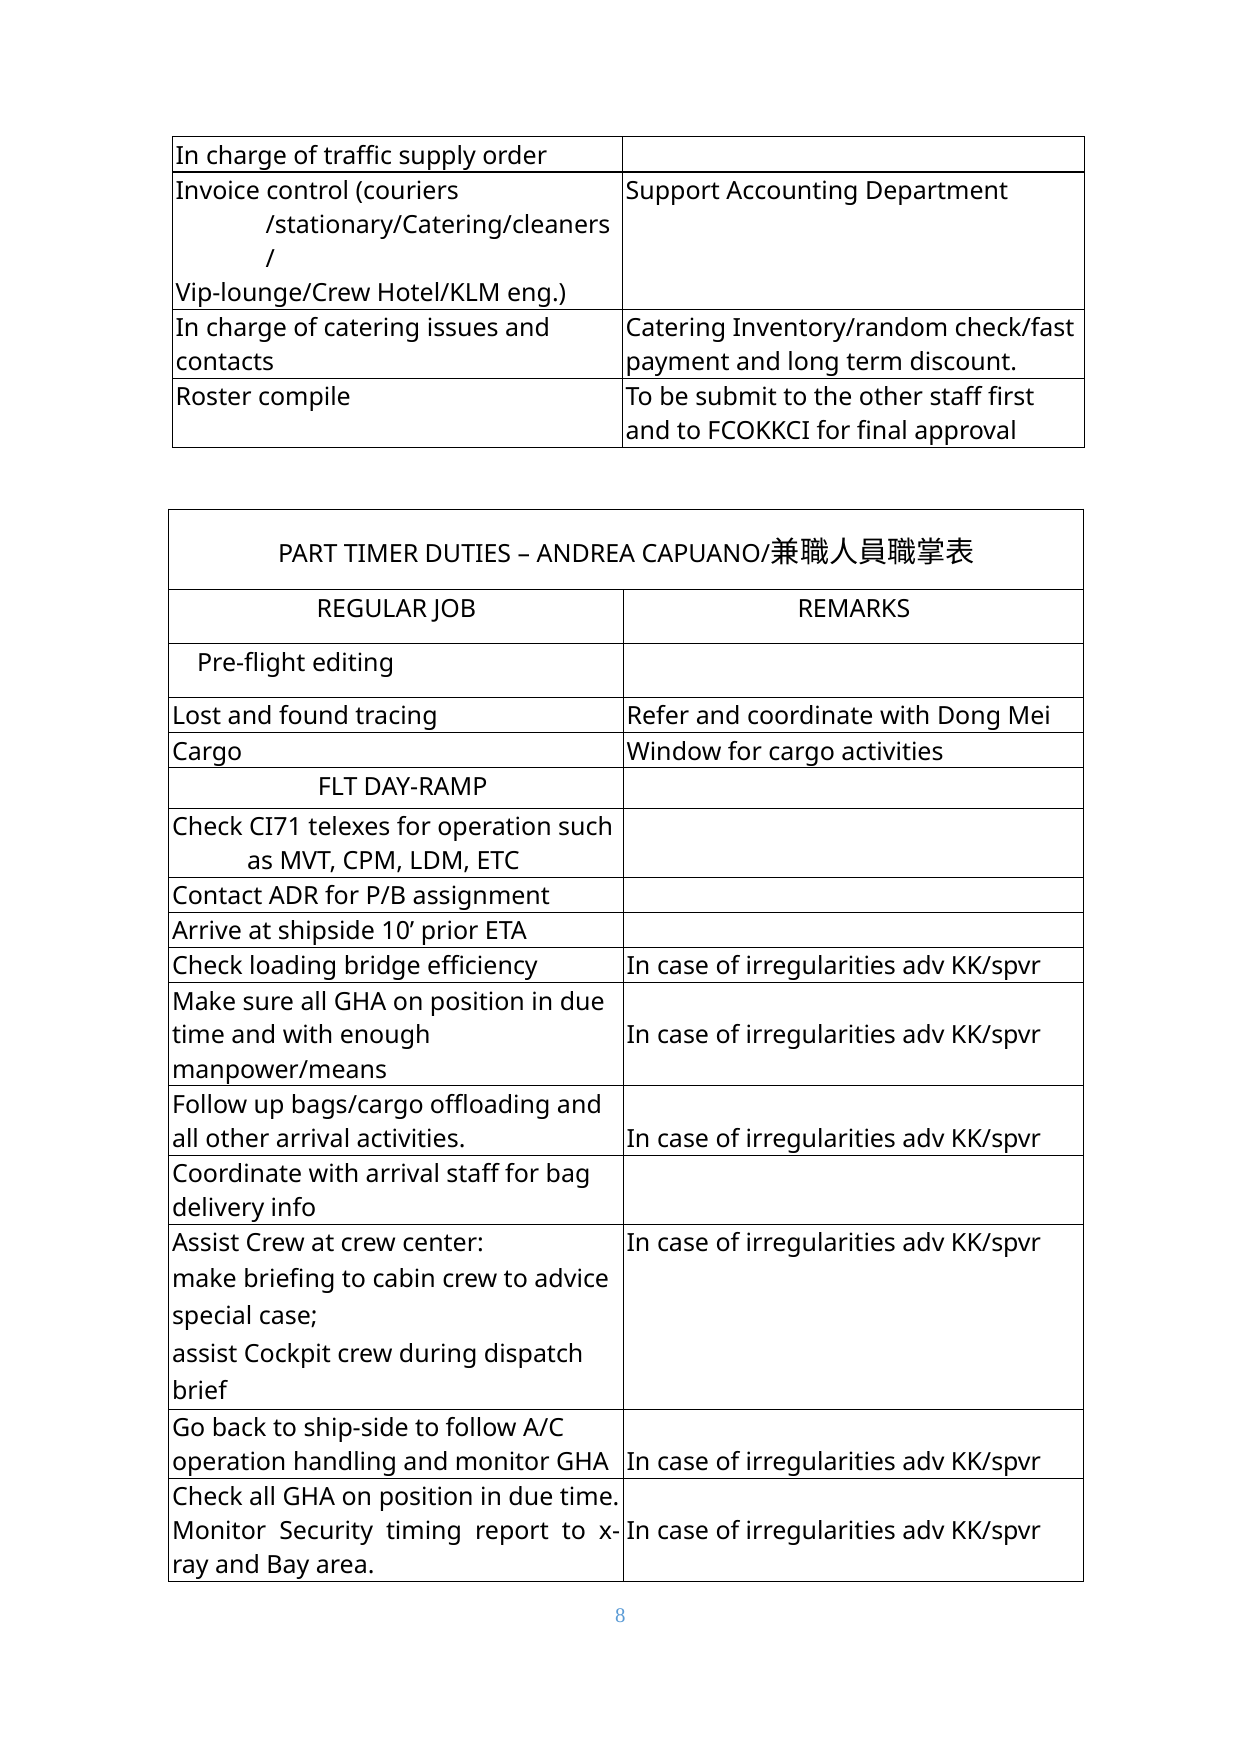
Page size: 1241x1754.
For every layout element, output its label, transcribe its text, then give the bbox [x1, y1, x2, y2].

table_cell [624, 809, 1083, 877]
table_cell REMARKS [624, 590, 1083, 643]
table_cell In case of irregularities adv KK/spvr [624, 948, 1083, 982]
table_cell Check loading bridge efficiency [169, 948, 623, 982]
table_cell In case of irregularities adv KK/spvr [624, 1225, 1083, 1409]
table_cell Window for cargo activities [624, 733, 1083, 767]
table_cell Arrive at shipside 10’ prior ETA [169, 913, 623, 947]
table_cell Lost and found tracing [169, 698, 623, 732]
table_cell [623, 137, 1084, 171]
table_cell Invoice control (couriers /stationary/Catering/cleaners/ Vip-lounge/Crew Hotel/KLM eng.) [173, 173, 622, 309]
table_cell Pre-flight editing [169, 644, 623, 697]
table_cell REGULAR JOB [169, 590, 623, 643]
table_cell Refer and coordinate with Dong Mei [624, 698, 1083, 732]
table_cell Check all GHA on position in due time. Monitor Security timing report to x-ray and Bay area. [169, 1479, 623, 1581]
table_cell [624, 913, 1083, 947]
table_cell To be submit to the other staff first and to FCOKKCI for final approval [623, 379, 1084, 447]
table_header PART TIMER DUTIES – ANDREA CAPUANO/兼職人員職掌表 [169, 510, 1083, 589]
table_cell Roster compile [173, 379, 622, 447]
table_cell Contact ADR for P/B assignment [169, 878, 623, 912]
table_cell Coordinate with arrival staff for bag delivery info [169, 1156, 623, 1224]
table_cell [624, 768, 1083, 808]
table_cell In case of irregularities adv KK/spvr [624, 1086, 1083, 1154]
table_cell In charge of catering issues and contacts [173, 310, 622, 378]
table_cell In case of irregularities adv KK/spvr [624, 983, 1083, 1085]
table_cell Go back to ship-side to follow A/C operation handling and monitor GHA [169, 1410, 623, 1478]
table_cell In charge of traffic supply order [173, 137, 622, 171]
table_cell In case of irregularities adv KK/spvr [624, 1410, 1083, 1478]
table_cell Support Accounting Department [623, 173, 1084, 309]
table_cell In case of irregularities adv KK/spvr [624, 1479, 1083, 1581]
table_cell Check CI71 telexes for operation such as MVT, CPM, LDM, ETC [169, 809, 623, 877]
table_cell [624, 644, 1083, 697]
table_cell Follow up bags/cargo offloading and all other arrival activities. [169, 1086, 623, 1154]
table_cell [624, 878, 1083, 912]
table_cell Make sure all GHA on position in due time and with enough manpower/means [169, 983, 623, 1085]
table_cell FLT DAY-RAMP [169, 768, 623, 808]
table_cell Catering Inventory/random check/fast payment and long term discount. [623, 310, 1084, 378]
table_cell Cargo [169, 733, 623, 767]
table_cell Assist Crew at crew center: make briefing to cabin crew to advice special case; assist Cockpit crew during dispatch brief [169, 1225, 623, 1409]
table_cell [624, 1156, 1083, 1224]
